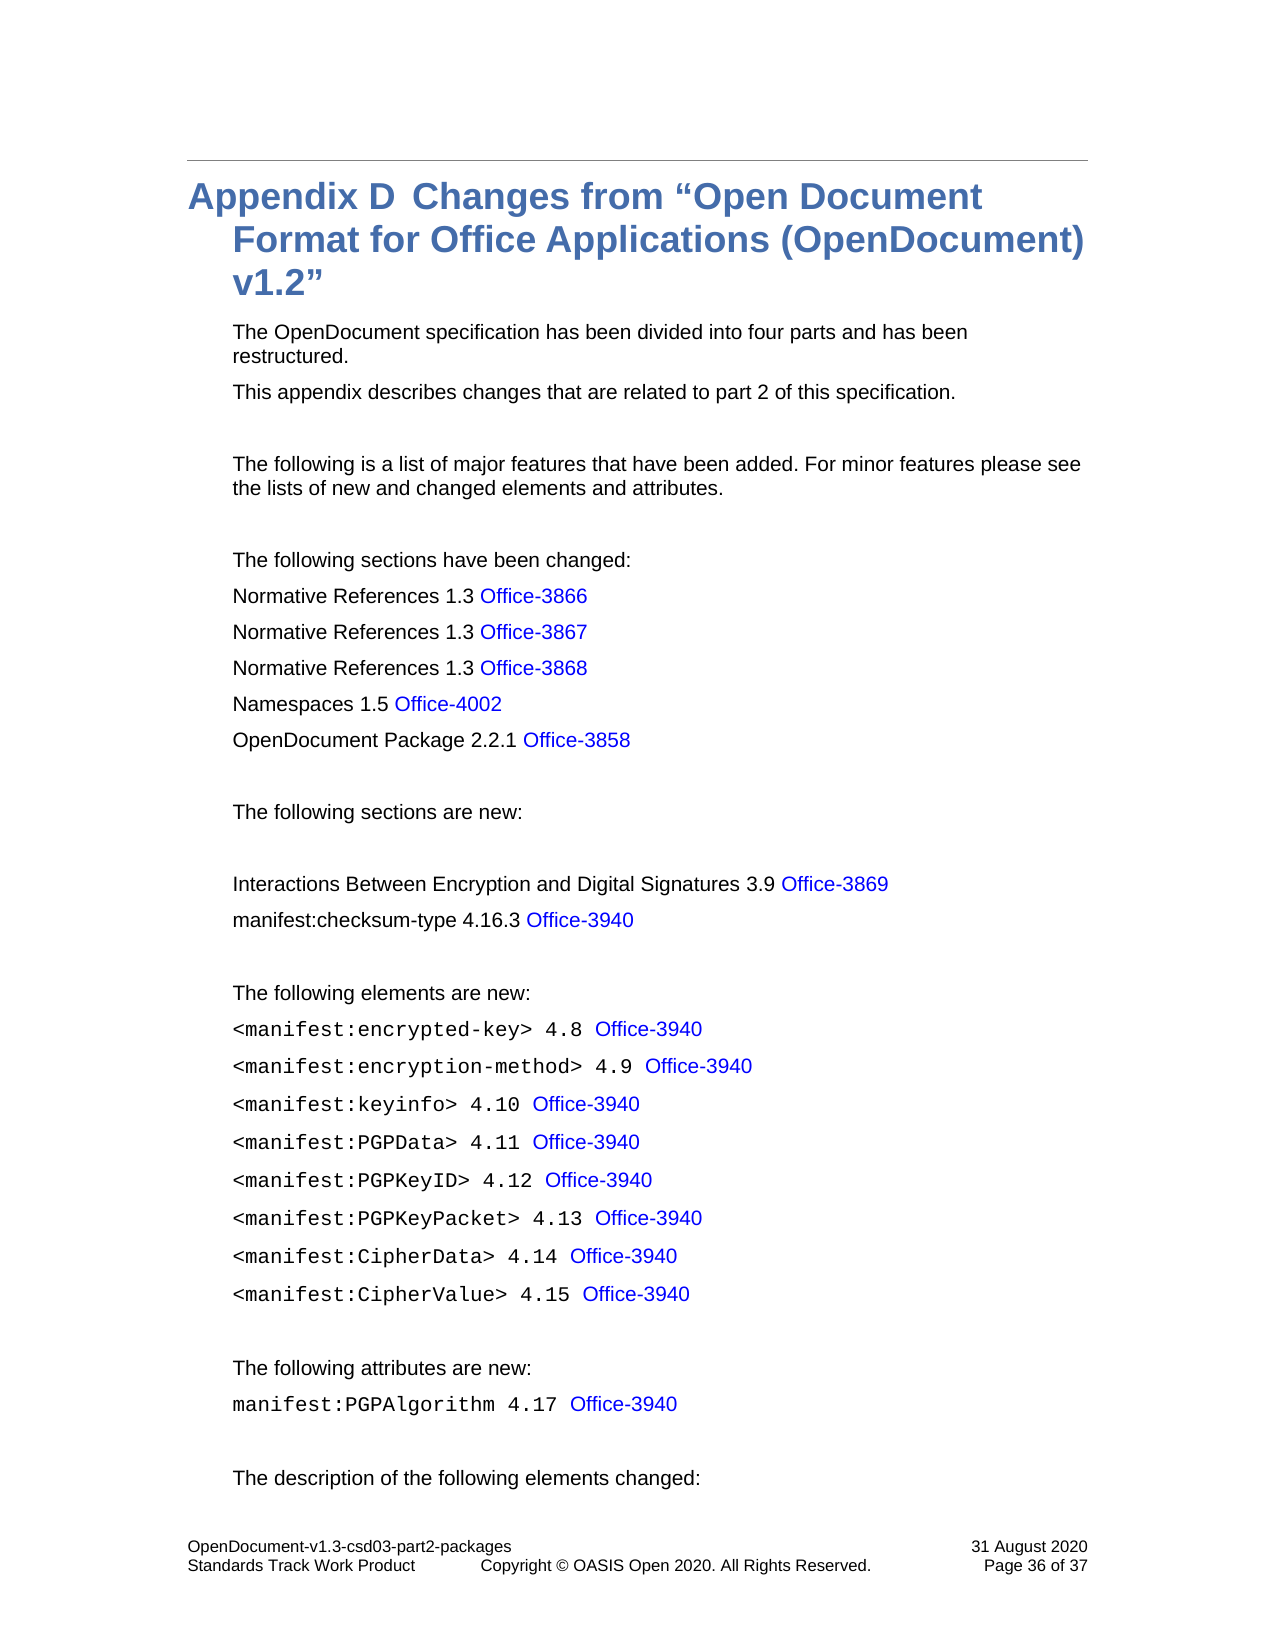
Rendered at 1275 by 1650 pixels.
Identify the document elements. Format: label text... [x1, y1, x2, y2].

list <manifest:PGPKeyID> 4.12 Office-3940 [187, 1168, 1088, 1194]
list The following sections have been changed: [187, 548, 1088, 572]
list The description of the following elements changed: [187, 1466, 1088, 1490]
list <manifest:PGPKeyPacket> 4.13 Office-3940 [187, 1206, 1088, 1232]
list <manifest:PGPData> 4.11 Office-3940 [187, 1130, 1088, 1156]
list This appendix describes changes that are related to part 2 of this specification. [187, 380, 1088, 404]
list Namespaces 1.5 Office-4002 [187, 692, 1088, 716]
list <manifest:keyinfo> 4.10 Office-3940 [187, 1092, 1088, 1118]
list Normative References 1.3 Office-3866 [187, 584, 1088, 608]
list manifest:checksum-type 4.16.3 Office-3940 [187, 908, 1088, 932]
list OpenDocument Package 2.2.1 Office-3858 [187, 728, 1088, 752]
list <manifest:encrypted-key> 4.8 Office-3940 [187, 1016, 1088, 1042]
list Normative References 1.3 Office-3867 [187, 620, 1088, 644]
list Normative References 1.3 Office-3868 [187, 656, 1088, 680]
list <manifest:encryption-method> 4.9 Office-3940 [187, 1054, 1088, 1080]
list <manifest:CipherValue> 4.15 Office-3940 [187, 1282, 1088, 1308]
list The OpenDocument specification has been divided into four parts and has been restructured. [187, 320, 1088, 368]
list manifest:PGPAlgorithm 4.17 Office-3940 [187, 1392, 1088, 1418]
list The following sections are new: [187, 800, 1088, 824]
list <manifest:CipherData> 4.14 Office-3940 [187, 1244, 1088, 1270]
list The following elements are new: [187, 980, 1088, 1004]
list The following is a list of major features that have been added. For minor features please see the lists of new and changed elements and attributes. [187, 452, 1088, 500]
list Interactions Between Encryption and Digital Signatures 3.9 Office-3869 [187, 872, 1088, 896]
subtitle Changes from “Open Document Format for Office Applications (OpenDocument) v1.2” [187, 161, 1088, 303]
list The following attributes are new: [187, 1356, 1088, 1380]
